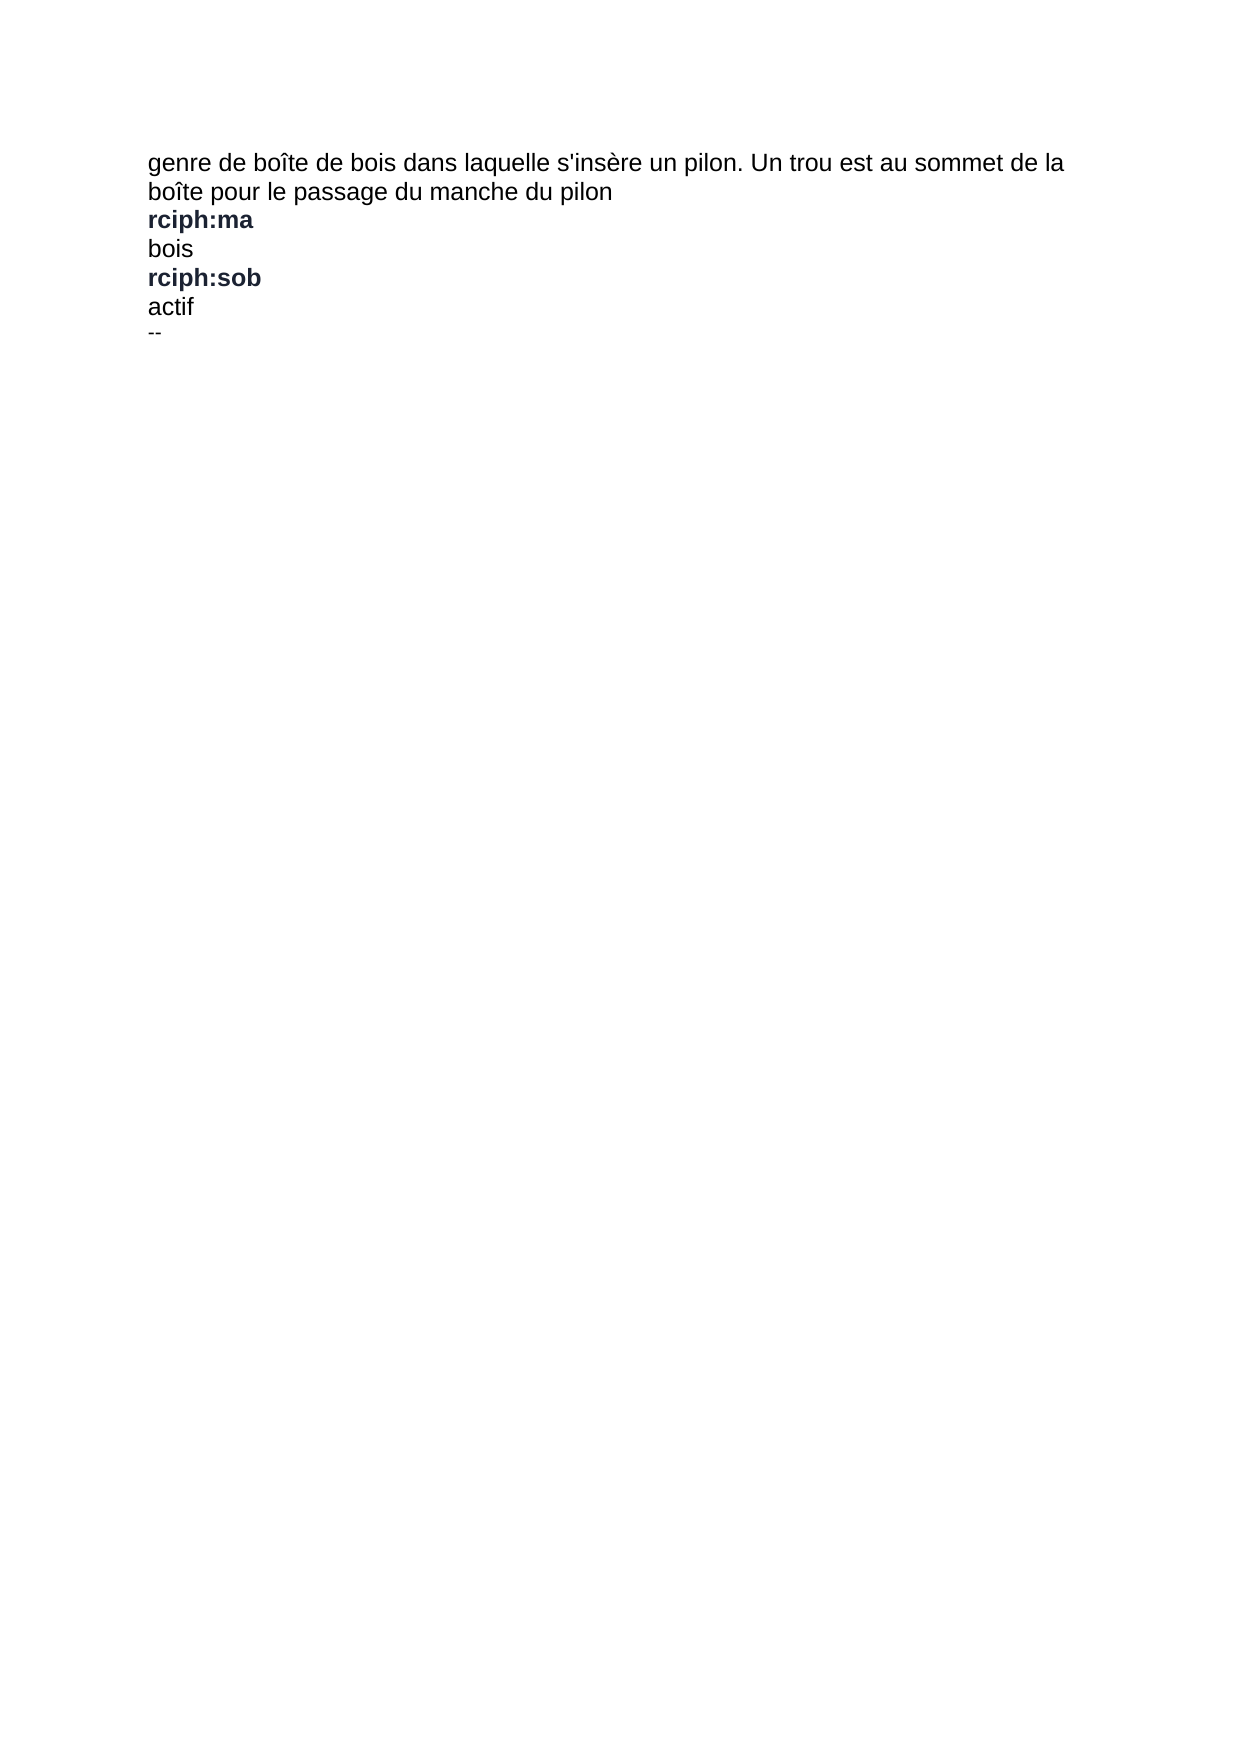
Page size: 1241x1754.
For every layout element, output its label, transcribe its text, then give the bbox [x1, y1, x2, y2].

text bois [148, 234, 1092, 263]
text actif [148, 291, 1092, 320]
text rciph:ma [148, 205, 1092, 234]
text -- [148, 320, 1092, 344]
text rciph:sob [148, 263, 1092, 291]
text genre de boîte de bois dans laquelle s'insère un pilon. Un trou est au sommet de la boîte pour le passage du manche du pilon [148, 148, 1092, 205]
